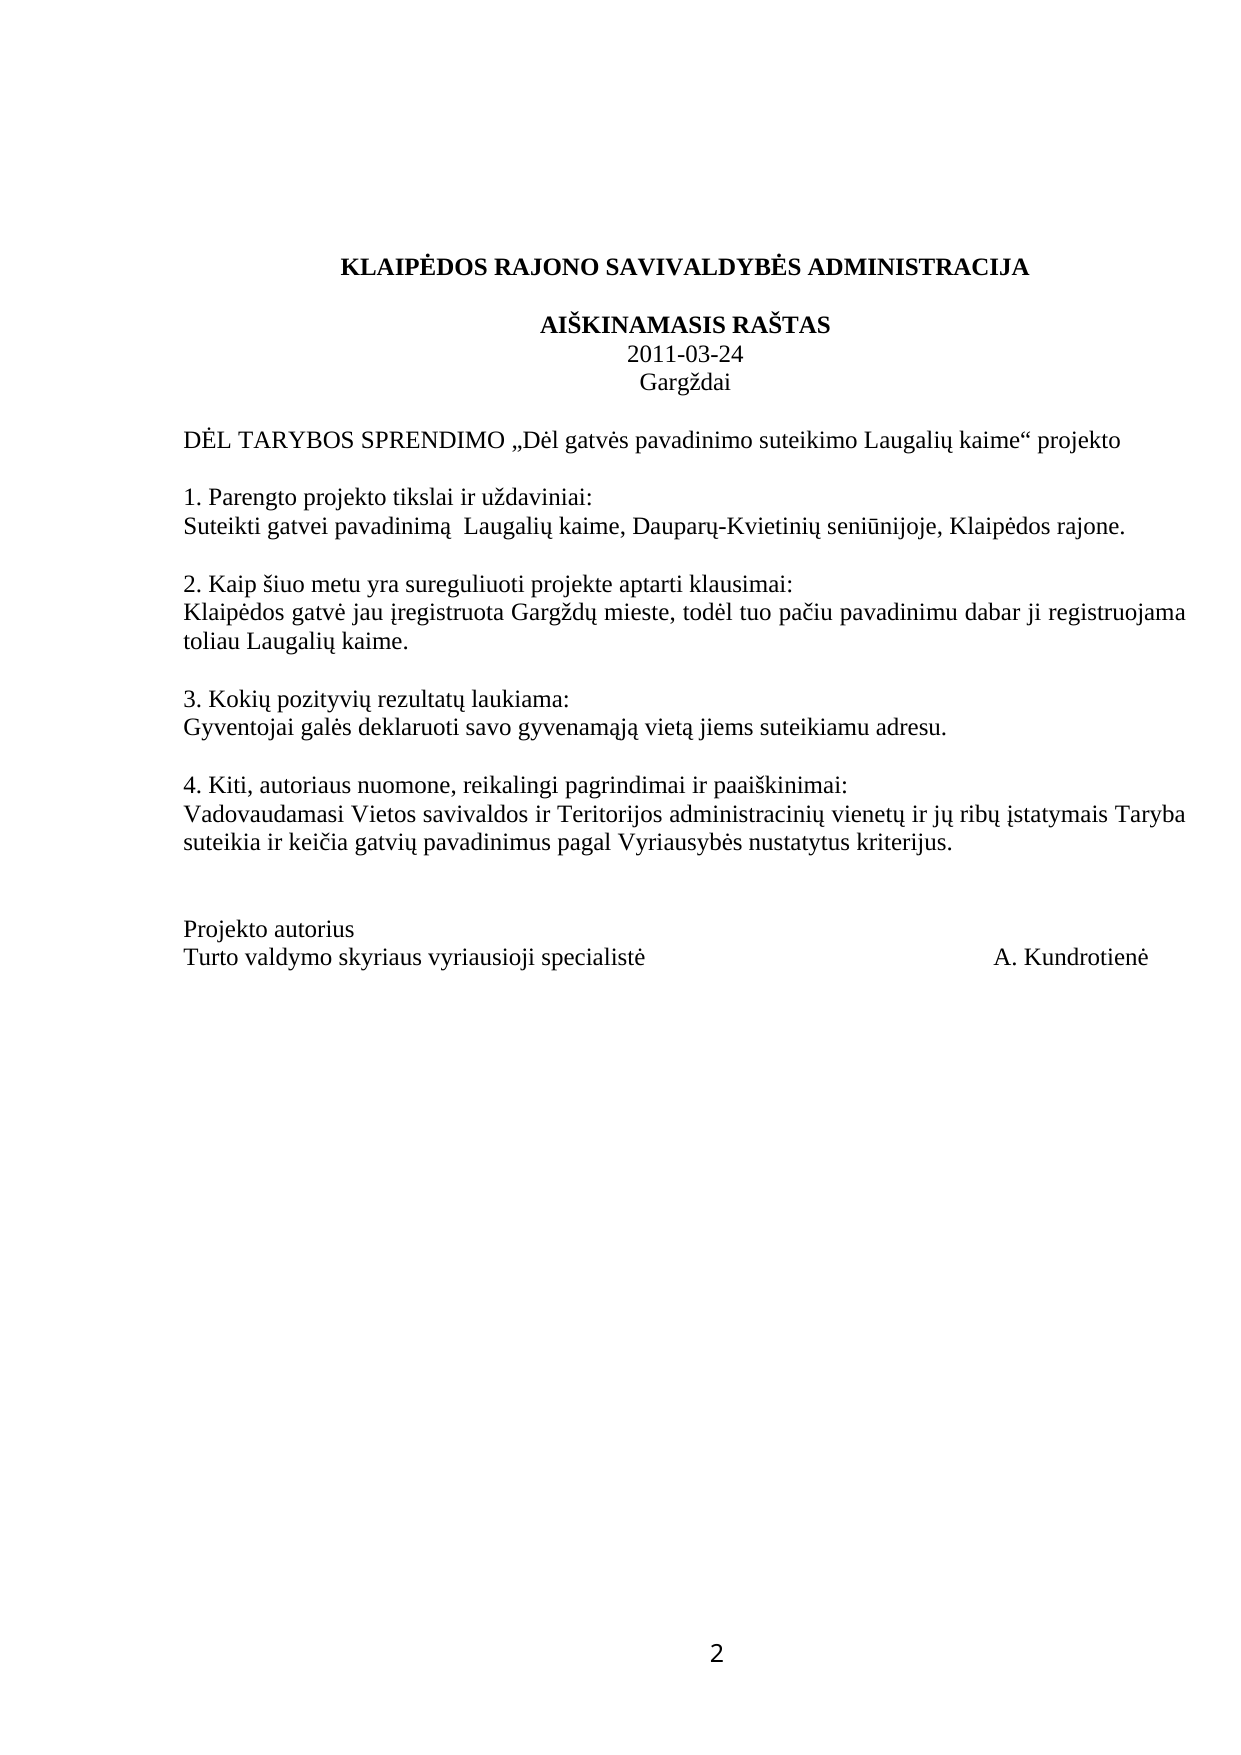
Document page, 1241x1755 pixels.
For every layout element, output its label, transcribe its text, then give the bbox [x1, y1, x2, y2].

text 2. Kaip šiuo metu yra sureguliuoti projekte aptarti klausimai: [183, 569, 1187, 597]
text 1. Parengto projekto tikslai ir uždaviniai: [183, 482, 1187, 511]
text 2011-03-24 [183, 339, 1187, 367]
text Gyventojai galės deklaruoti savo gyvenamąją vietą jiems suteikiamu adresu. [183, 712, 1187, 741]
text Projekto autorius [183, 914, 1187, 942]
text 4. Kiti, autoriaus nuomone, reikalingi pagrindimai ir paaiškinimai: [183, 770, 1187, 799]
text 3. Kokių pozityvių rezultatų laukiama: [183, 684, 1187, 712]
text KLAIPĖDOS RAJONO SAVIVALDYBĖS ADMINISTRACIJA [183, 252, 1187, 281]
text Gargždai [183, 367, 1187, 396]
text Turto valdymo skyriaus vyriausioji specialistė A. Kundrotienė [183, 942, 1187, 971]
text Vadovaudamasi Vietos savivaldos ir Teritorijos administracinių vienetų ir jų ribų įstatymais Taryba suteikia ir keičia gatvių pavadinimus pagal Vyriausybės nustatytus kriterijus. [183, 799, 1187, 856]
text Klaipėdos gatvė jau įregistruota Gargždų mieste, todėl tuo pačiu pavadinimu dabar ji registruojama toliau Laugalių kaime. [183, 597, 1187, 655]
text AIŠKINAMASIS RAŠTAS [183, 310, 1187, 339]
text Suteikti gatvei pavadinimą Laugalių kaime, Dauparų-Kvietinių seniūnijoje, Klaipėdos rajone. [183, 511, 1187, 540]
text DĖL TARYBOS SPRENDIMO „Dėl gatvės pavadinimo suteikimo Laugalių kaime“ projekto [183, 425, 1187, 454]
